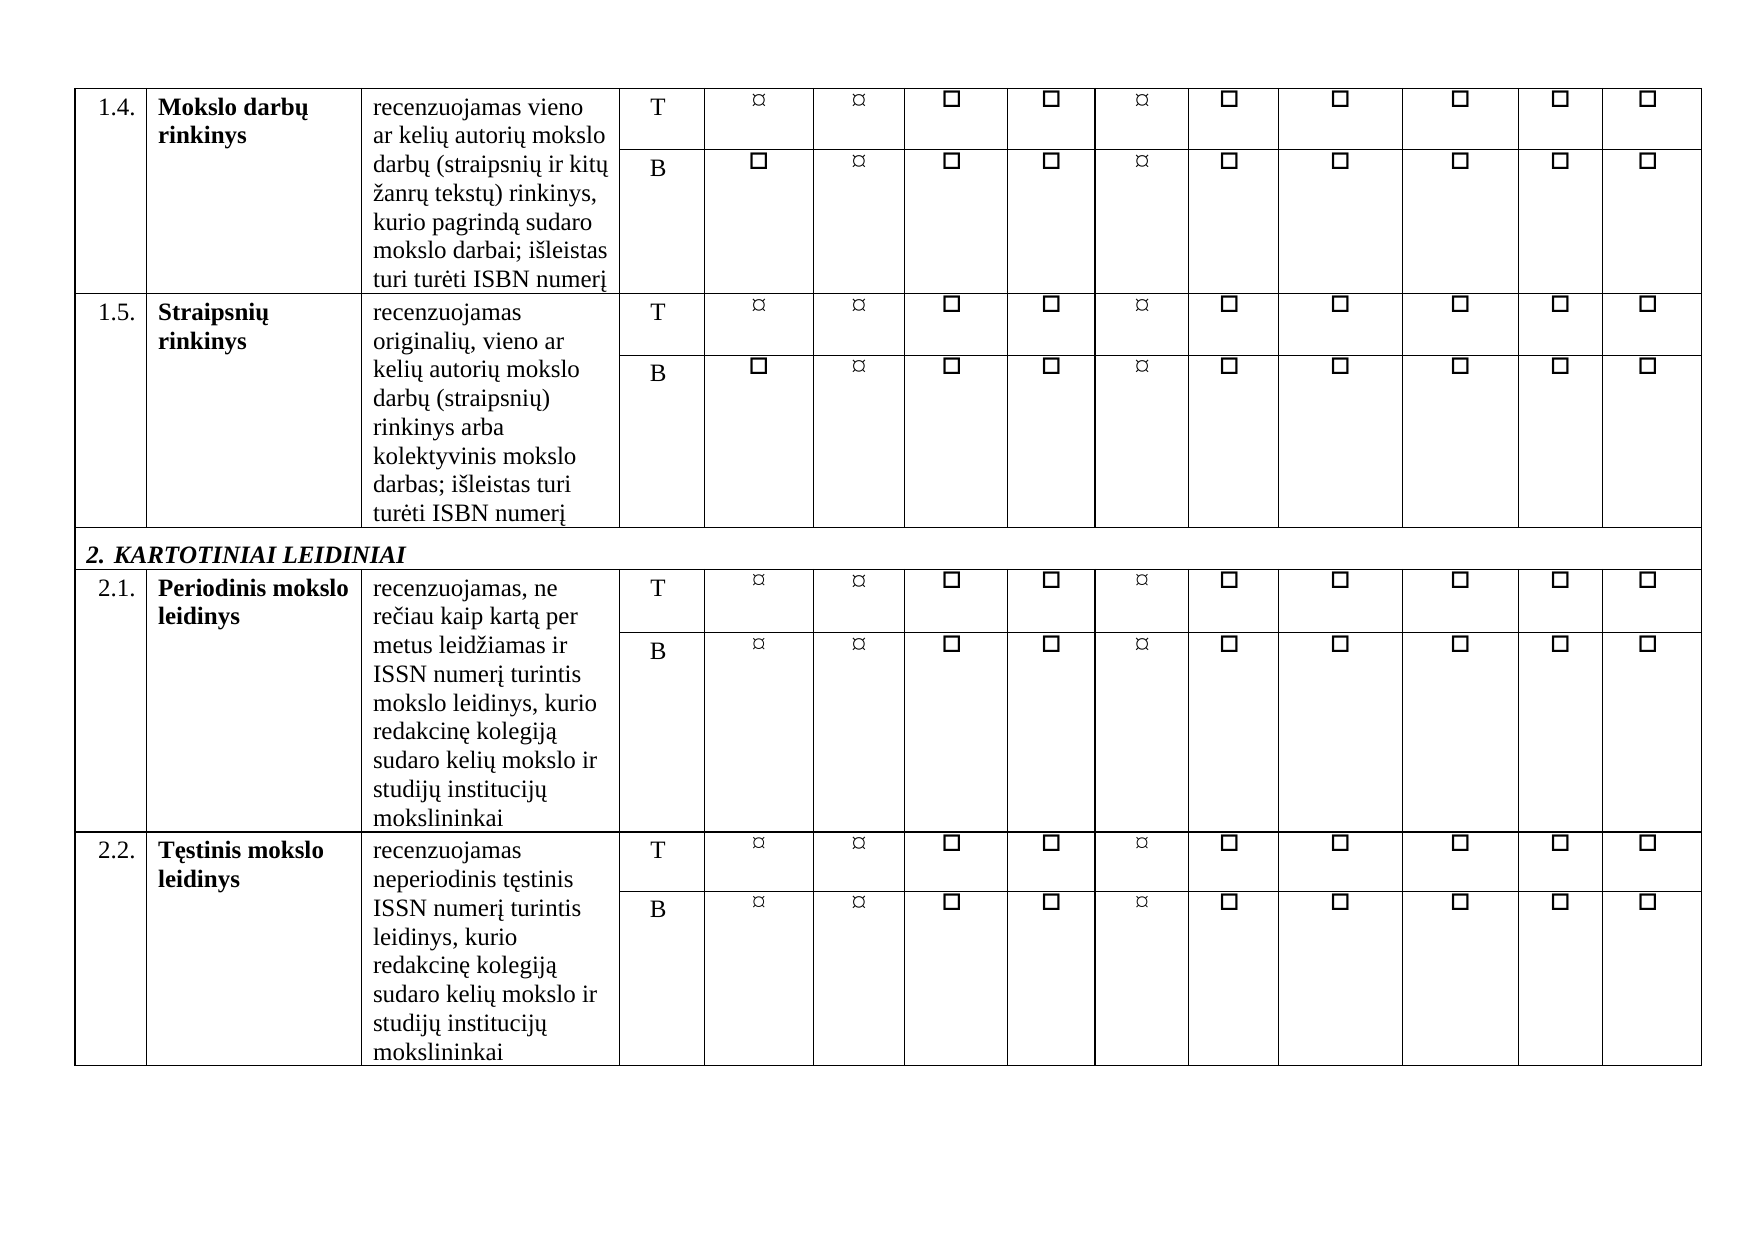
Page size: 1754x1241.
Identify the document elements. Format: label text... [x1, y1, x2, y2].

table_cell  [814, 356, 904, 527]
table_cell  [905, 833, 1007, 891]
table_cell  [1279, 294, 1402, 354]
table_cell  [814, 892, 904, 1065]
table_cell  [1189, 633, 1278, 831]
table_cell B [620, 150, 704, 293]
table_cell Straipsnių rinkinys [147, 294, 361, 527]
table_cell  [1403, 892, 1518, 1065]
table_cell  [905, 294, 1007, 354]
table_cell  [1008, 294, 1094, 354]
table_cell  [1096, 89, 1188, 149]
table_cell  [705, 570, 813, 632]
table_cell  [1096, 294, 1188, 354]
table_cell  [814, 294, 904, 354]
table_cell T [620, 294, 704, 354]
table_cell  [1189, 833, 1278, 891]
table_cell  [1189, 89, 1278, 149]
table_cell  [814, 570, 904, 632]
table_cell  [1279, 892, 1402, 1065]
table_cell  [1519, 294, 1602, 354]
table_cell  [814, 833, 904, 891]
table_cell  [1603, 570, 1701, 632]
table_cell  [905, 633, 1007, 831]
table_cell  [705, 294, 813, 354]
table_cell  [1603, 892, 1701, 1065]
table_cell  [1096, 833, 1188, 891]
table_cell  [1008, 633, 1094, 831]
table_cell  [1519, 150, 1602, 293]
table_cell  [705, 356, 813, 527]
table_cell recenzuojamas neperiodinis tęstinis ISSN numerį turintis leidinys, kurio redakcinę kolegiją sudaro kelių mokslo ir studijų institucijų mokslininkai [362, 833, 619, 1065]
table_cell  [905, 570, 1007, 632]
table_cell  [1279, 150, 1402, 293]
table_cell  [905, 356, 1007, 527]
table_cell  [1603, 356, 1701, 527]
table_cell  [1519, 633, 1602, 831]
table_cell  [1603, 150, 1701, 293]
table_cell  [1189, 570, 1278, 632]
table_cell  [1008, 356, 1094, 527]
table_cell  [1403, 570, 1518, 632]
table_cell  [1519, 833, 1602, 891]
table_cell  [705, 150, 813, 293]
table_cell Periodinis mokslo leidinys [147, 570, 361, 831]
table_cell T [620, 570, 704, 632]
table_cell T [620, 89, 704, 149]
table_cell  [814, 633, 904, 831]
table_cell  [1403, 833, 1518, 891]
table_cell  [1603, 833, 1701, 891]
table_cell  [905, 150, 1007, 293]
table_cell  [905, 89, 1007, 149]
table_cell  [1403, 294, 1518, 354]
table_cell  [1096, 570, 1188, 632]
table_cell B [620, 633, 704, 831]
table_cell  [705, 833, 813, 891]
table_cell recenzuojamas originalių, vieno ar kelių autorių mokslo darbų (straipsnių) rinkinys arba kolektyvinis mokslo darbas; išleistas turi turėti ISBN numerį [362, 294, 619, 527]
table_cell 1.5. [76, 294, 146, 527]
table_cell 2.1. [76, 570, 146, 831]
table_cell  [1008, 150, 1094, 293]
table_cell  [705, 89, 813, 149]
table_cell  [1403, 150, 1518, 293]
table_cell Tęstinis mokslo leidinys [147, 833, 361, 1065]
table_cell recenzuojamas, ne rečiau kaip kartą per metus leidžiamas ir ISSN numerį turintis mokslo leidinys, kurio redakcinę kolegiją sudaro kelių mokslo ir studijų institucijų mokslininkai [362, 570, 619, 831]
table_cell  [1096, 892, 1188, 1065]
table_cell  [1008, 89, 1094, 149]
table_cell B [620, 892, 704, 1065]
table_cell  [1008, 570, 1094, 632]
table_cell  [1519, 892, 1602, 1065]
table_cell  [1603, 89, 1701, 149]
table_cell 2. KARTOTINIAI LEIDINIAI [76, 528, 1701, 569]
table_cell  [1008, 833, 1094, 891]
table_cell  [1189, 150, 1278, 293]
table_cell  [705, 633, 813, 831]
table_cell  [1189, 892, 1278, 1065]
table_cell T [620, 833, 704, 891]
table_cell  [1279, 356, 1402, 527]
table_cell  [1279, 833, 1402, 891]
table_cell  [1096, 356, 1188, 527]
table_cell  [1189, 294, 1278, 354]
table_cell  [1279, 570, 1402, 632]
table_cell  [1096, 633, 1188, 831]
table_cell recenzuojamas vieno ar kelių autorių mokslo darbų (straipsnių ir kitų žanrų tekstų) rinkinys, kurio pagrindą sudaro mokslo darbai; išleistas turi turėti ISBN numerį [362, 89, 619, 293]
table_cell  [1603, 294, 1701, 354]
table_cell 1.4. [76, 89, 146, 293]
table_cell  [1603, 633, 1701, 831]
table_cell  [1519, 89, 1602, 149]
table_cell  [1403, 89, 1518, 149]
table_cell  [1189, 356, 1278, 527]
table_cell  [1519, 570, 1602, 632]
table_cell  [1096, 150, 1188, 293]
table_cell  [1403, 356, 1518, 527]
table_cell  [814, 150, 904, 293]
table_cell  [1279, 89, 1402, 149]
table_cell B [620, 356, 704, 527]
table_cell 2.2. [76, 833, 146, 1065]
table_cell  [1403, 633, 1518, 831]
table_cell  [1008, 892, 1094, 1065]
table_cell  [1279, 633, 1402, 831]
table_cell  [705, 892, 813, 1065]
table_cell  [905, 892, 1007, 1065]
table_cell Mokslo darbų rinkinys [147, 89, 361, 293]
table_cell  [1519, 356, 1602, 527]
table_cell  [814, 89, 904, 149]
